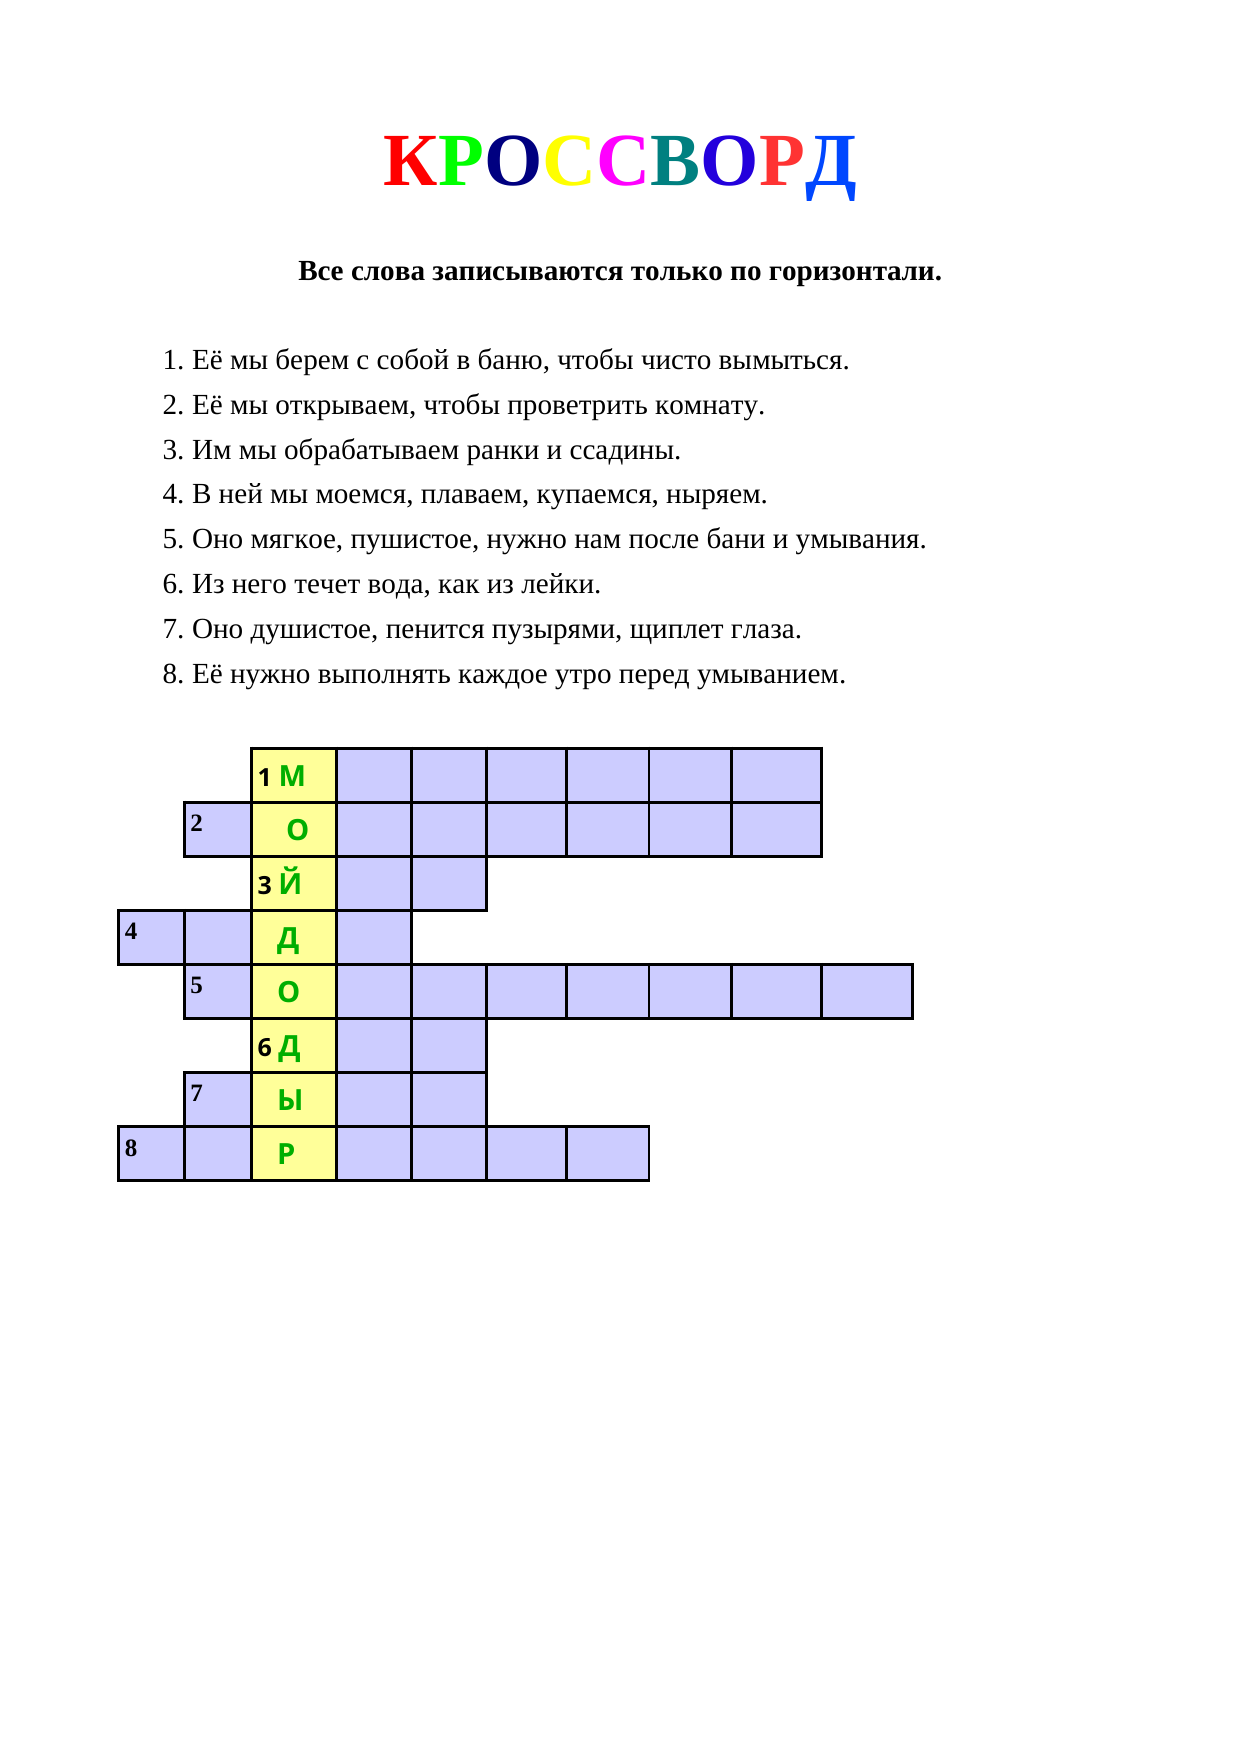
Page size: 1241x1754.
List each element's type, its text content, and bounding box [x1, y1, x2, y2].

table_cell [338, 1020, 410, 1071]
list Её мы открываем, чтобы проветрить комнату. [162, 388, 1122, 421]
table_cell [732, 858, 821, 909]
table_header 1 М [253, 750, 335, 801]
table_cell [821, 1071, 912, 1125]
table_cell [732, 1071, 821, 1125]
table_cell [119, 966, 183, 1017]
text КРОССВОРД [118, 118, 1122, 201]
table_cell [732, 1020, 821, 1071]
table_cell [732, 1125, 821, 1179]
list Оно мягкое, пушистое, нужно нам после бани и умывания. [162, 523, 1122, 555]
table_header [119, 747, 250, 801]
table_cell [488, 966, 565, 1017]
table_cell [413, 912, 486, 963]
list Из него течет вода, как из лейки. [162, 567, 1122, 600]
table_cell [413, 966, 485, 1017]
table_cell [733, 804, 820, 855]
table_cell [338, 966, 410, 1017]
table_cell [186, 1128, 250, 1179]
table_cell [338, 804, 410, 855]
table_cell [338, 912, 410, 963]
table_cell [186, 912, 250, 963]
table_cell [732, 909, 821, 963]
table_cell [488, 804, 565, 855]
table_cell [566, 909, 649, 963]
table_cell [413, 1128, 485, 1179]
table_cell [821, 909, 912, 963]
table_cell 5 [186, 966, 250, 1017]
table_cell [488, 1071, 566, 1125]
table_cell [338, 1074, 410, 1125]
table_cell [650, 1125, 732, 1179]
table_cell Р [253, 1128, 335, 1179]
table_cell [413, 804, 485, 855]
table_cell [821, 855, 912, 909]
table_cell [413, 858, 485, 909]
list Её нужно выполнять каждое утро перед умыванием. [162, 657, 1122, 689]
table_cell [488, 858, 566, 909]
table_header [568, 750, 648, 801]
table_header [488, 750, 565, 801]
table_cell Ы [253, 1074, 335, 1125]
table_header [338, 750, 410, 801]
table_cell [733, 966, 820, 1017]
table_cell [649, 858, 732, 909]
table_cell [184, 858, 250, 909]
table_cell [184, 1020, 250, 1071]
table_cell 4 [120, 912, 183, 963]
table_cell [649, 909, 732, 963]
table_header [823, 747, 912, 801]
table_cell [568, 966, 648, 1017]
table_cell [413, 1020, 485, 1071]
text Все слова записываются только по горизонтали. [118, 254, 1122, 286]
table_cell [566, 1071, 649, 1125]
table_header [733, 750, 820, 801]
list Её мы берем с собой в баню, чтобы чисто вымыться. [162, 343, 1122, 376]
table_cell [823, 801, 912, 855]
table_header [650, 750, 730, 801]
table_cell [119, 855, 184, 909]
table_cell [413, 1074, 485, 1125]
table_cell 8 [120, 1128, 183, 1179]
table_cell [338, 1128, 410, 1179]
table_cell [119, 1071, 183, 1125]
table_cell [486, 909, 566, 963]
list Оно душистое, пенится пузырями, щиплет глаза. [162, 612, 1122, 644]
list В ней мы моемся, плаваем, купаемся, ныряем. [162, 478, 1122, 510]
table_cell [566, 858, 649, 909]
table_cell [823, 966, 911, 1017]
table_cell [821, 1020, 912, 1071]
table_cell [119, 801, 183, 855]
table_cell [649, 1071, 732, 1125]
table_cell [568, 804, 648, 855]
table_cell [649, 1020, 732, 1071]
table_cell 7 [186, 1074, 250, 1125]
table_cell [568, 1128, 648, 1179]
table_cell [488, 1128, 565, 1179]
table_cell [119, 1017, 184, 1071]
table_cell О [253, 804, 335, 855]
table_cell [488, 1020, 566, 1071]
table_cell 6 Д [253, 1020, 335, 1071]
table_cell [650, 804, 730, 855]
table_cell О [253, 966, 335, 1017]
table_cell 3 Й [253, 858, 335, 909]
table_cell [566, 1020, 649, 1071]
table_cell Д [253, 912, 335, 963]
table_cell [650, 966, 730, 1017]
table_header [413, 750, 485, 801]
table_cell 2 [186, 804, 250, 855]
table_cell [338, 858, 410, 909]
table_cell [821, 1125, 912, 1179]
list Им мы обрабатываем ранки и ссадины. [162, 433, 1122, 465]
